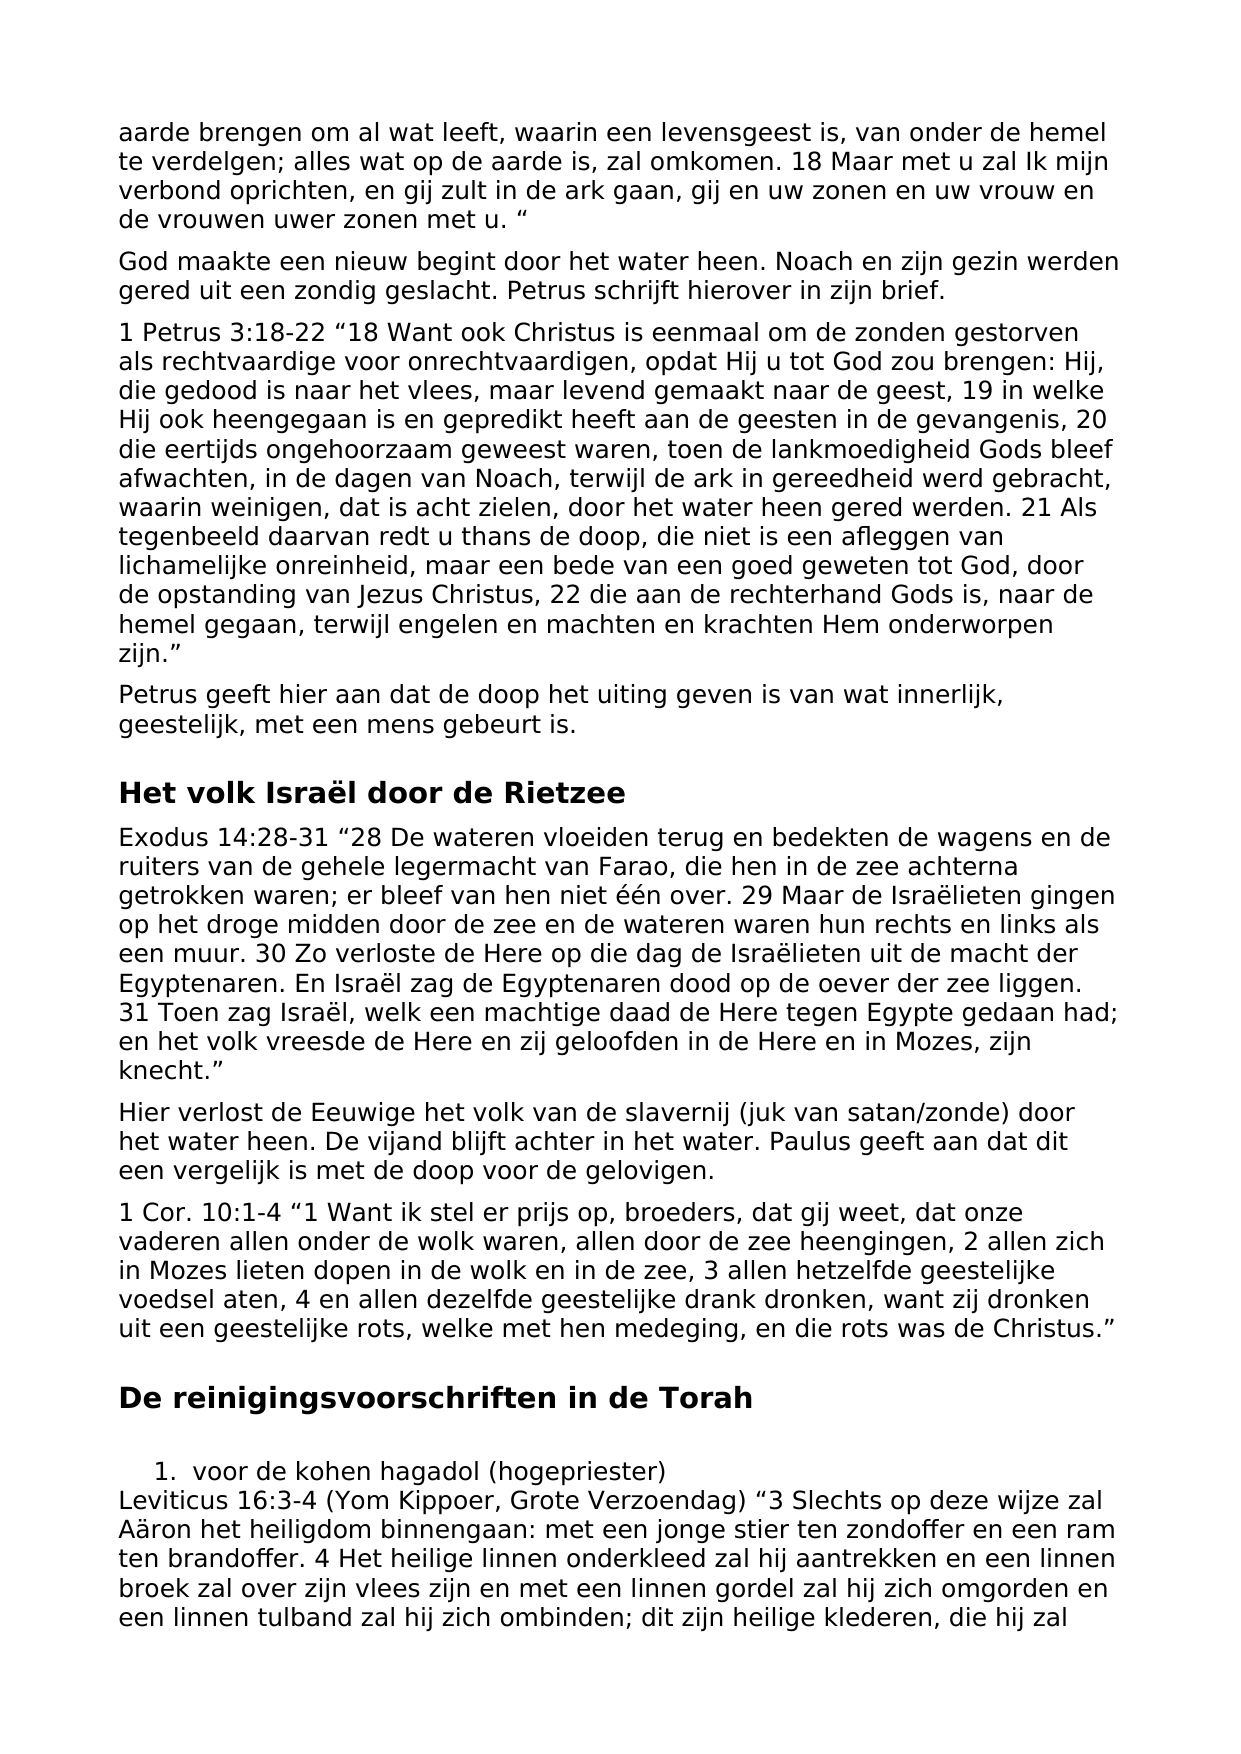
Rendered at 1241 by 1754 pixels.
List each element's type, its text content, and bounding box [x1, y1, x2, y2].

text aarde brengen om al wat leeft, waarin een levensgeest is, van onder de hemel te verdelgen; alles wat op de aarde is, zal omkomen. 18 Maar met u zal Ik mijn verbond oprichten, en gij zult in de ark gaan, gij en uw zonen en uw vrouw en de vrouwen uwer zonen met u. “ [118, 118, 1122, 235]
text Petrus geeft hier aan dat de doop het uiting geven is van wat innerlijk, geestelijk, met een mens gebeurt is. [118, 681, 1122, 739]
text Leviticus 16:3-4 (Yom Kippoer, Grote Verzoendag) “3 Slechts op deze wijze zal Aäron het heiligdom binnengaan: met een jonge stier ten zondoffer en een ram ten brandoffer. 4 Het heilige linnen onderkleed zal hij aantrekken en een linnen broek zal over zijn vlees zijn en met een linnen gordel zal hij zich omgorden en een linnen tulband zal hij zich ombinden; dit zijn heilige klederen, die hij zal [118, 1486, 1122, 1632]
text God maakte een nieuw begint door het water heen. Noach en zijn gezin werden gered uit een zondig geslacht. Petrus schrijft hierover in zijn brief. [118, 247, 1122, 306]
text Hier verlost de Eeuwige het volk van de slavernij (juk van satan/zonde) door het water heen. De vijand blijft achter in het water. Paulus geeft aan dat dit een vergelijk is met de doop voor de gelovigen. [118, 1098, 1122, 1185]
list voor de kohen hagadol (hogepriester) [177, 1457, 1122, 1486]
text 1 Petrus 3:18-22 “18 Want ook Christus is eenmaal om de zonden gestorven als rechtvaardige voor onrechtvaardigen, opdat Hij u tot God zou brengen: Hij, die gedood is naar het vlees, maar levend gemaakt naar de geest, 19 in welke Hij ook heengegaan is en gepredikt heeft aan de geesten in de gevangenis, 20 die eertijds ongehoorzaam geweest waren, toen de lankmoedigheid Gods bleef afwachten, in de dagen van Noach, terwijl de ark in gereedheid werd gebracht, waarin weinigen, dat is acht zielen, door het water heen gered werden. 21 Als tegenbeeld daarvan redt u thans de doop, die niet is een afleggen van lichamelijke onreinheid, maar een bede van een goed geweten tot God, door de opstanding van Jezus Christus, 22 die aan de rechterhand Gods is, naar de hemel gegaan, terwijl engelen en machten en krachten Hem onderworpen zijn.” [118, 318, 1122, 668]
text 1 Cor. 10:1-4 “1 Want ik stel er prijs op, broeders, dat gij weet, dat onze vaderen allen onder de wolk waren, allen door de zee heengingen, 2 allen zich in Mozes lieten dopen in de wolk en in de zee, 3 allen hetzelfde geestelijke voedsel aten, 4 en allen dezelfde geestelijke drank dronken, want zij dronken uit een geestelijke rots, welke met hen medeging, en die rots was de Christus.” [118, 1198, 1122, 1344]
subtitle Het volk Israël door de Rietzee [118, 776, 1122, 810]
text Exodus 14:28-31 “28 De wateren vloeiden terug en bedekten de wagens en de ruiters van de gehele legermacht van Farao, die hen in de zee achterna getrokken waren; er bleef van hen niet één over. 29 Maar de Israëlieten gingen op het droge midden door de zee en de wateren waren hun rechts en links als een muur. 30 Zo verloste de Here op die dag de Israëlieten uit de macht der Egyptenaren. En Israël zag de Egyptenaren dood op de oever der zee liggen. 31 Toen zag Israël, welk een machtige daad de Here tegen Egypte gedaan had; en het volk vreesde de Here en zij geloofden in de Here en in Mozes, zijn knecht.” [118, 823, 1122, 1085]
subtitle De reinigingsvoorschriften in de Torah [118, 1381, 1122, 1415]
